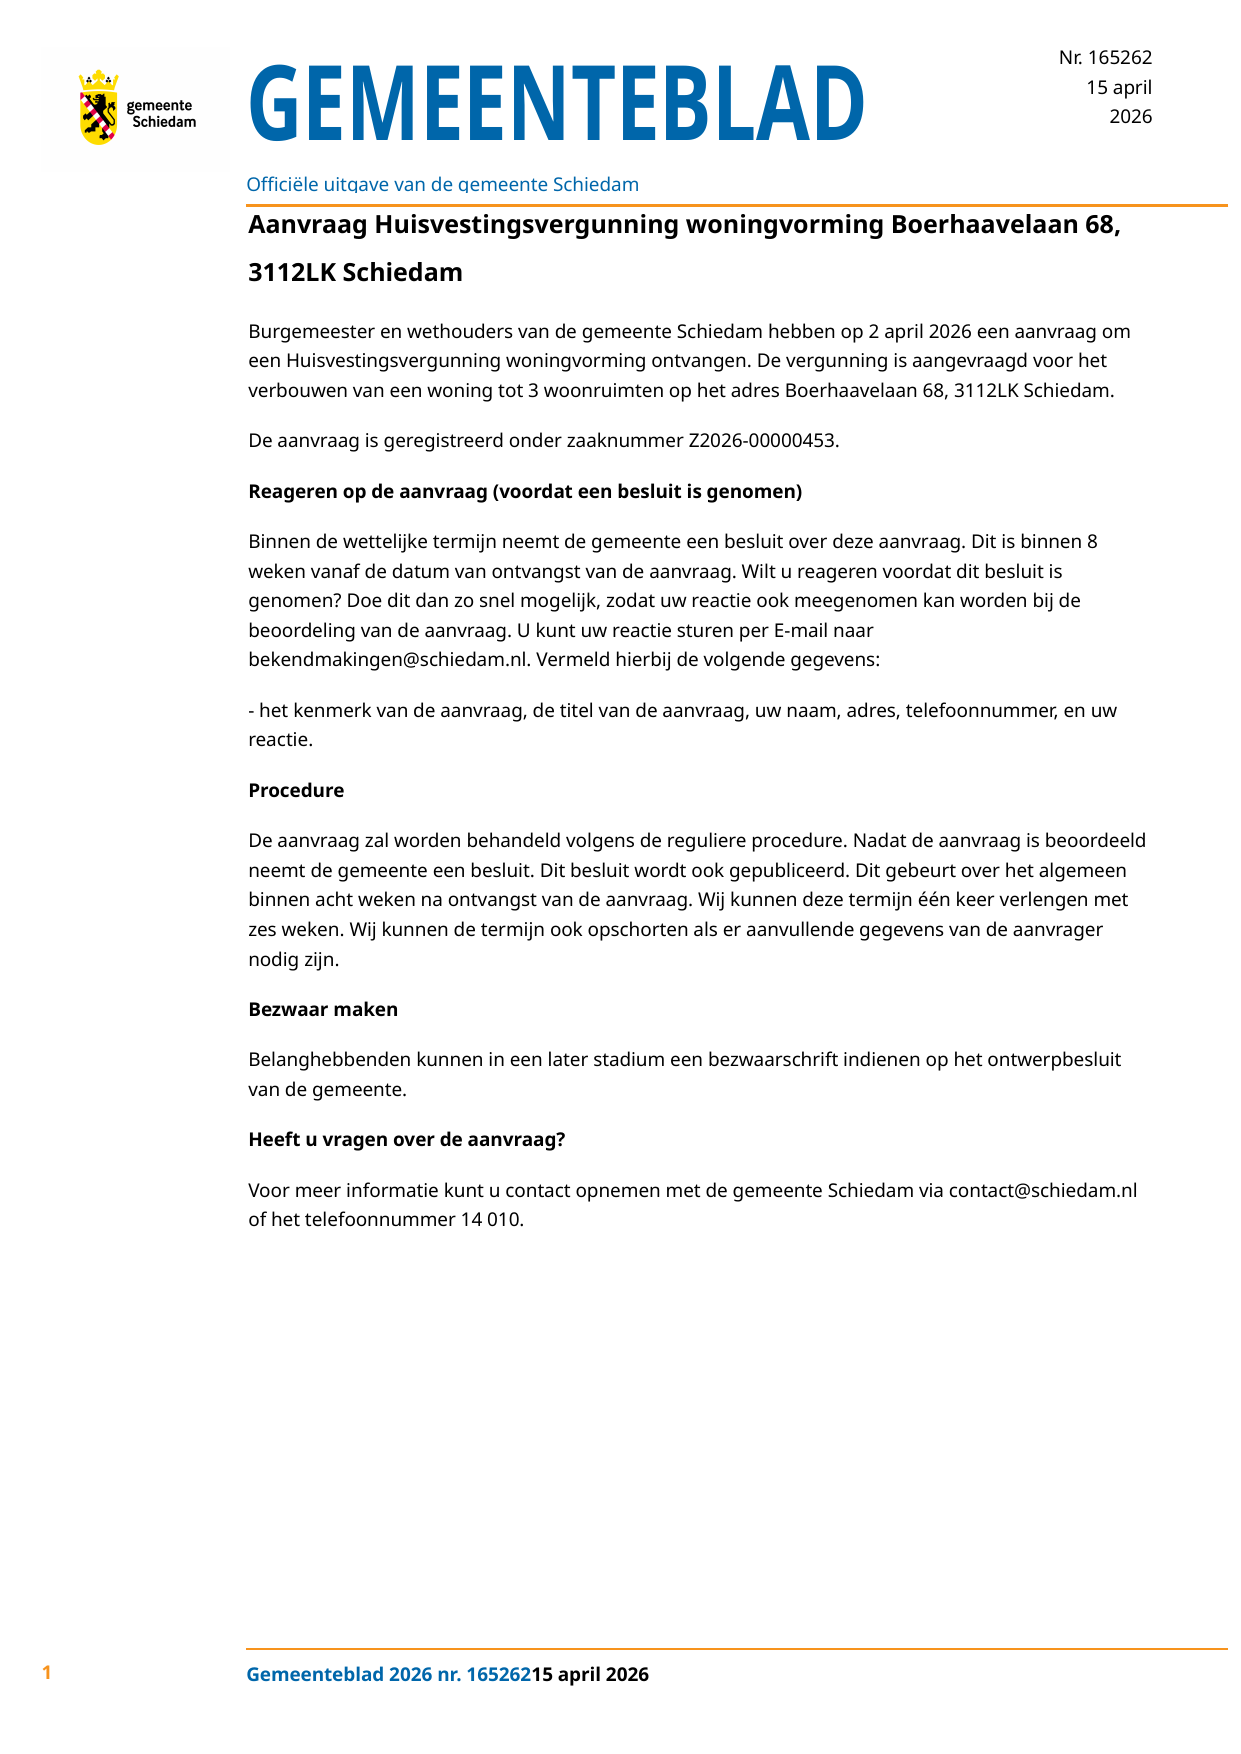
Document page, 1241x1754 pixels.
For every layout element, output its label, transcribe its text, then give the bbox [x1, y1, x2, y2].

text Binnen de wettelijke termijn neemt de gemeente een besluit over deze aanvraag. Dit is binnen 8 weken vanaf de datum van ontvangst van de aanvraag. Wilt u reageren voordat dit besluit is genomen? Doe dit dan zo snel mogelijk, zodat uw reactie ook meegenomen kan worden bij de beoordeling van de aanvraag. U kunt uw reactie sturen per E-mail naar bekendmakingen@schiedam.nl. Vermeld hierbij de volgende gegevens: [248, 528, 1152, 672]
text - het kenmerk van de aanvraag, de titel van de aanvraag, uw naam, adres, telefoonnummer, en uw reactie. [248, 697, 1152, 752]
text Aanvraag Huisvestingsvergunning woningvorming Boerhaavelaan 68, 3112LK Schiedam [248, 207, 1152, 288]
text Procedure [248, 777, 1152, 803]
text Reageren op de aanvraag (voordat een besluit is genomen) [248, 478, 1152, 504]
text De aanvraag zal worden behandeld volgens de reguliere procedure. Nadat de aanvraag is beoordeeld neemt de gemeente een besluit. Dit besluit wordt ook gepubliceerd. Dit gebeurt over het algemeen binnen acht weken na ontvangst van de aanvraag. Wij kunnen deze termijn één keer verlengen met zes weken. Wij kunnen de termijn ook opschorten als er aanvullende gegevens van de aanvrager nodig zijn. [248, 827, 1152, 972]
text De aanvraag is geregistreerd onder zaaknummer Z2026-00000453. [248, 427, 1152, 453]
text Bezwaar maken [248, 996, 1152, 1022]
text Voor meer informatie kunt u contact opnemen met de gemeente Schiedam via contact@schiedam.nl of het telefoonnummer 14 010. [248, 1177, 1152, 1232]
picture [41, 47, 231, 172]
text Belanghebbenden kunnen in een later stadium een bezwaarschrift indienen op het ontwerpbesluit van de gemeente. [248, 1047, 1152, 1102]
text Heeft u vragen over de aanvraag? [248, 1127, 1152, 1152]
text Burgemeester en wethouders van de gemeente Schiedam hebben op 2 april 2026 een aanvraag om een Huisvestingsvergunning woningvorming ontvangen. De vergunning is aangevraagd voor het verbouwen van een woning tot 3 woonruimten op het adres Boerhaavelaan 68, 3112LK Schiedam. [248, 318, 1152, 403]
